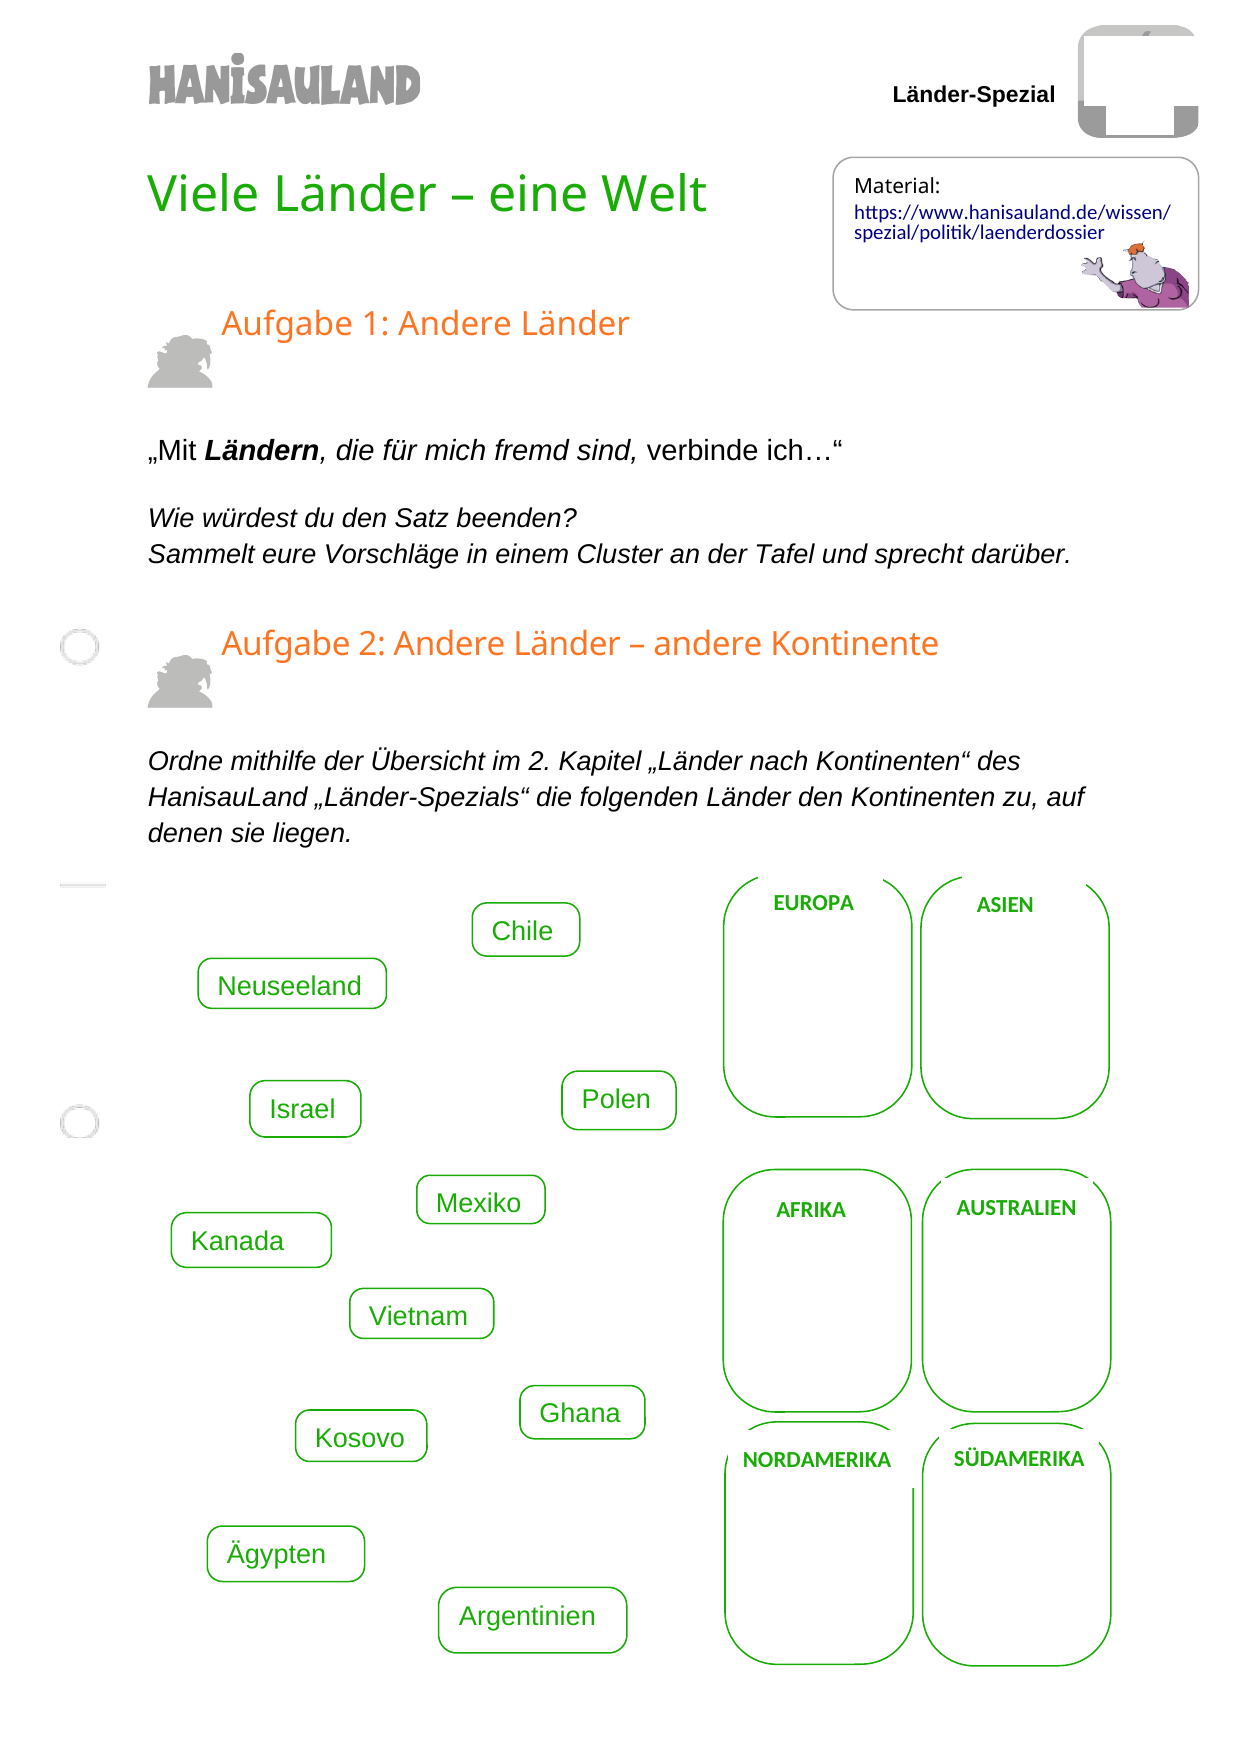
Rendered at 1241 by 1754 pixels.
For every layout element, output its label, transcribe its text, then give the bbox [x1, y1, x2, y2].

text EUROPA [773, 888, 868, 916]
text NORDAMERIKA [743, 1445, 901, 1473]
text Aufgabe 1: Andere Länder [148, 299, 1093, 387]
text Aufgabe 2: Andere Länder – andere Kontinente [148, 619, 1137, 707]
text „Mit Ländern, die für mich fremd sind, verbinde ich…“ [148, 433, 1093, 466]
text Ordne mithilfe der Übersicht im 2. Kapitel „Länder nach Kontinenten“ des HanisauLand „Länder-Spezials“ die folgenden Länder den Kontinenten zu, auf denen sie liegen. [148, 745, 1093, 848]
subtitle Viele Länder – eine Welt [834, 159, 1093, 226]
text SÜDAMERIKA [954, 1444, 1084, 1472]
text Wie würdest du den Satz beenden? Sammelt eure Vorschläge in einem Cluster an der Tafel und sprecht darüber. [148, 466, 1093, 569]
text [758, 873, 883, 933]
text AFRIKA [776, 1195, 871, 1223]
text ASIEN [977, 890, 1071, 918]
text AUSTRALIEN [956, 1193, 1078, 1221]
subtitle Viele Länder – eine Welt [148, 158, 843, 226]
